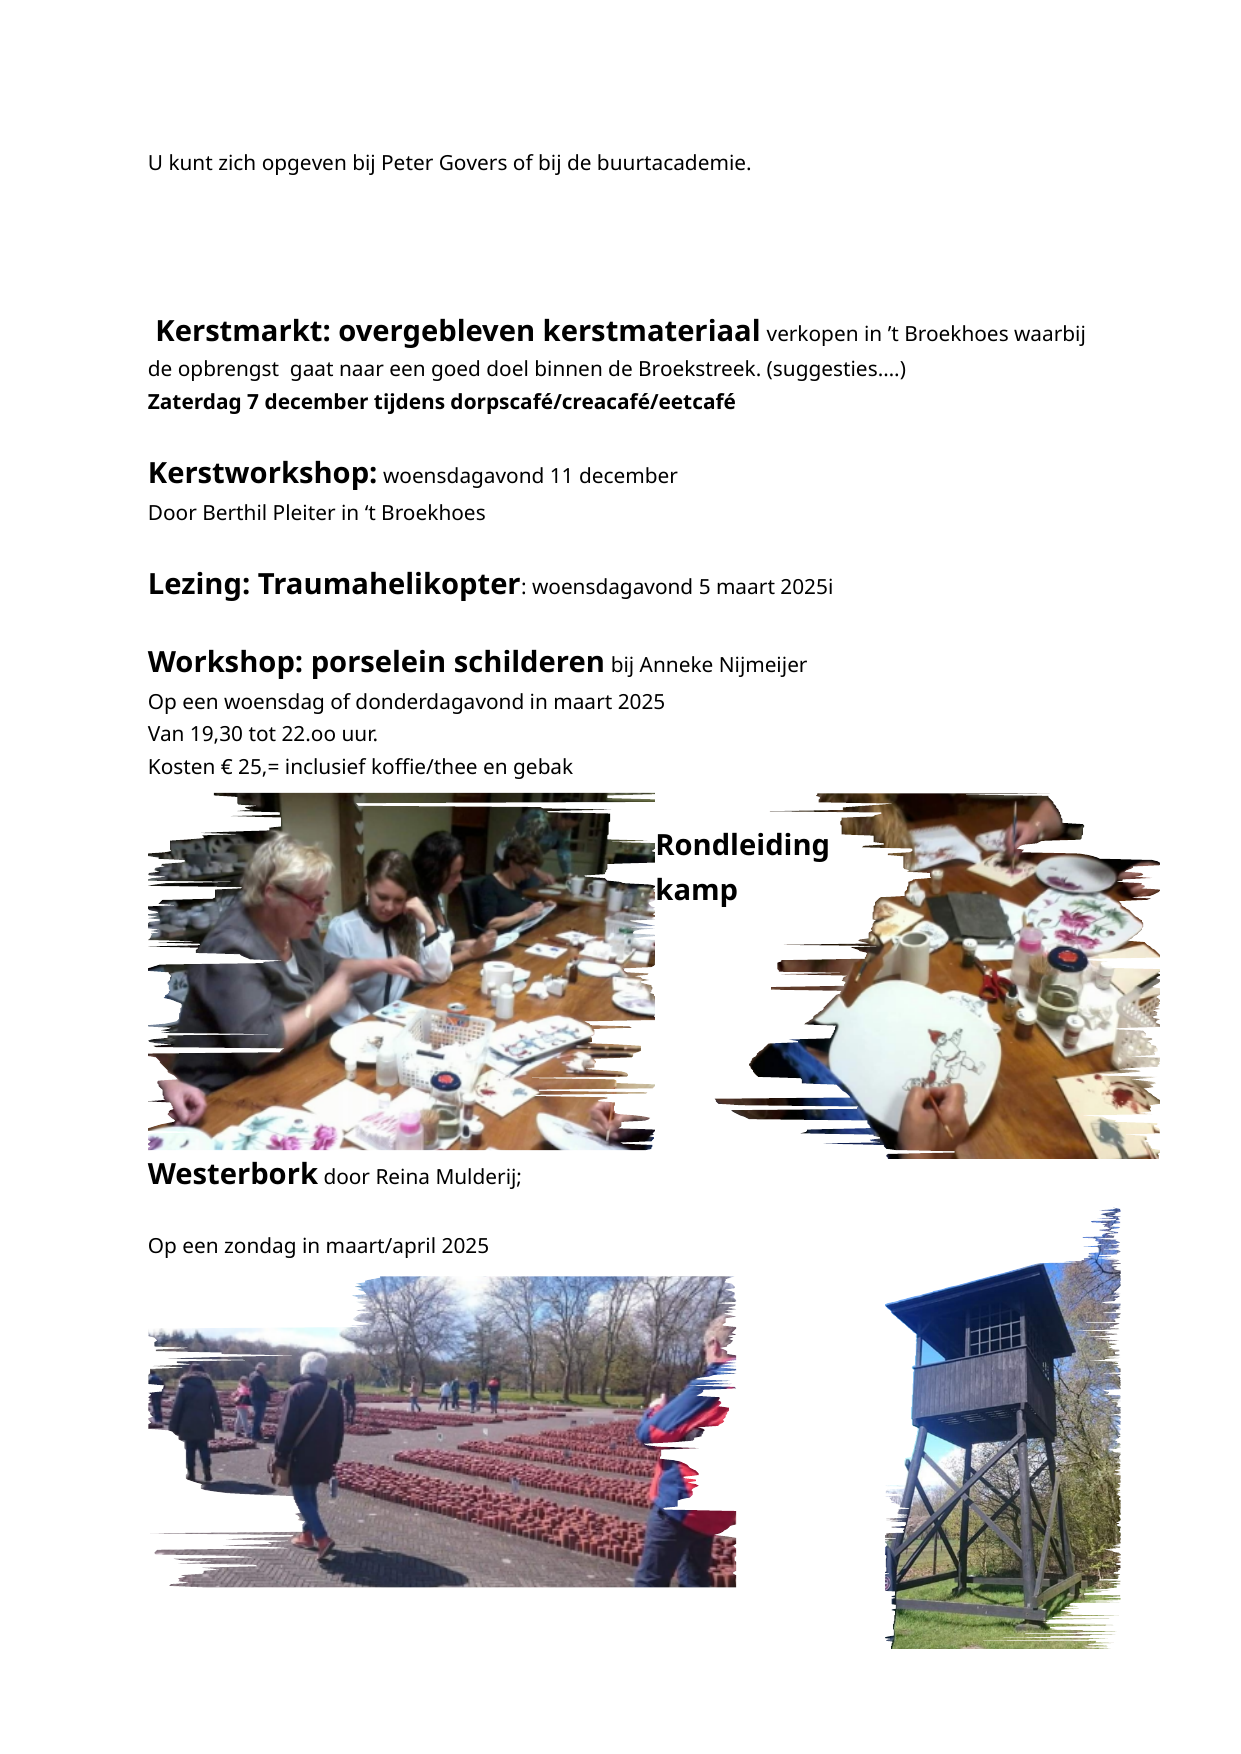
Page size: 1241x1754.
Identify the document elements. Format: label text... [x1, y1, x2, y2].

text Kerstmarkt: overgebleven kerstmateriaal verkopen in ’t Broekhoes waarbij de opbrengst gaat naar een goed doel binnen de Broekstreek. (suggesties….) [148, 311, 1093, 383]
text Op een zondag in maart/april 2025 [148, 1232, 1093, 1260]
text U kunt zich opgeven bij Peter Govers of bij de buurtacademie. [148, 148, 1093, 176]
text Door Berthil Pleiter in ‘t Broekhoes [148, 498, 1093, 526]
text Rondleiding kamp Westerbork door Reina Mulderij; [148, 824, 1093, 1193]
text Van 19,30 tot 22.oo uur. [148, 719, 1093, 748]
text Lezing: Traumahelikopter: woensdagavond 5 maart 2025i [148, 563, 1093, 603]
text Op een woensdag of donderdagavond in maart 2025 [148, 687, 1093, 715]
text Kerstworkshop: woensdagavond 11 december [148, 452, 1093, 492]
text Workshop: porselein schilderen bij Anneke Nijmeijer [148, 641, 1093, 681]
text Kosten € 25,= inclusief koffie/thee en gebak [148, 752, 1093, 781]
text Zaterdag 7 december tijdens dorpscafé/creacafé/eetcafé [148, 387, 1093, 416]
